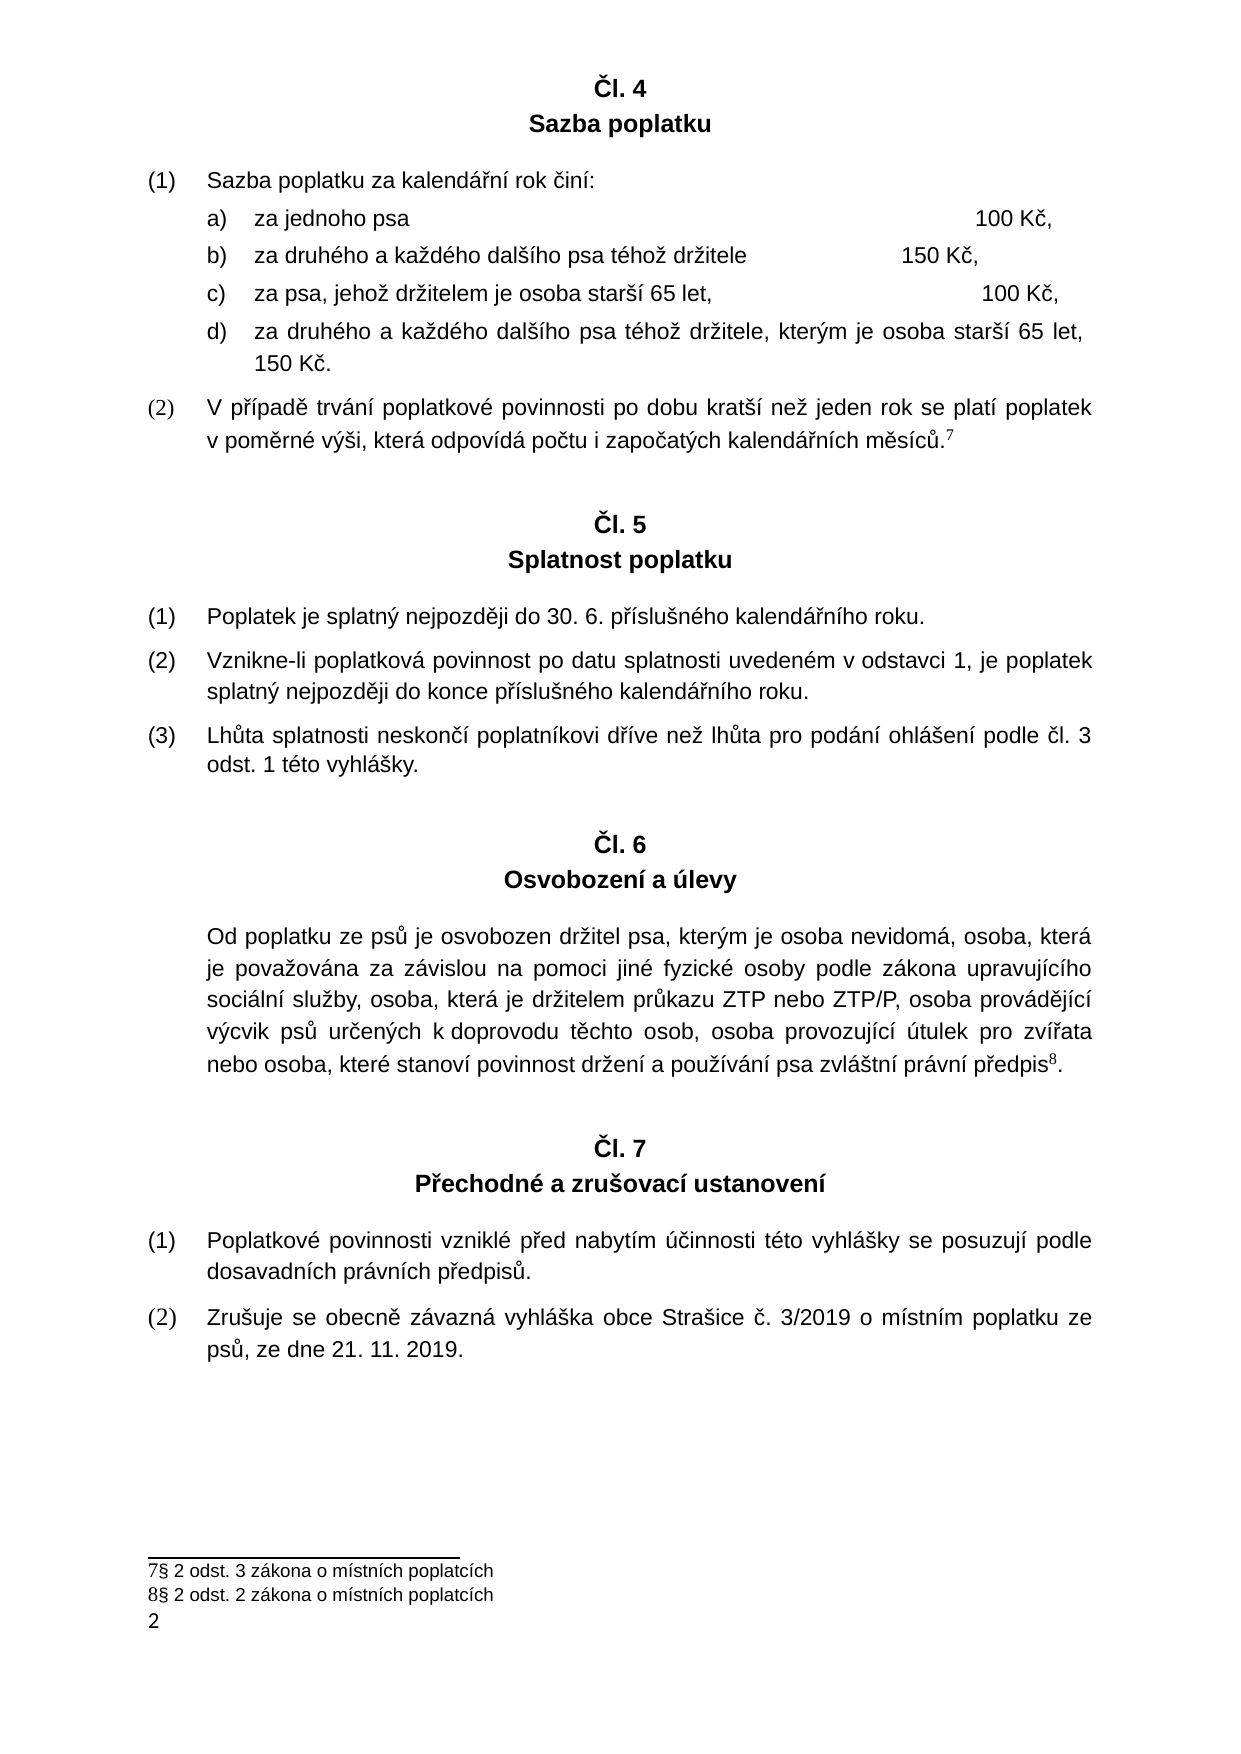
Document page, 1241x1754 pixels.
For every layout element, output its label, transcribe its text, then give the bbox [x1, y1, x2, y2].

text Přechodné a zrušovací ustanovení [148, 1169, 1093, 1198]
text Osvobození a úlevy [148, 865, 1093, 894]
list Vznikne-li poplatková povinnost po datu splatnosti uvedeném v odstavci 1, je poplatek splatný nejpozději do konce příslušného kalendářního roku. [148, 647, 1093, 704]
text § 2 odst. 2 zákona o místních poplatcích [148, 1582, 1093, 1606]
text Splatnost poplatku [148, 545, 1093, 573]
list za druhého a každého dalšího psa téhož držitele 150 Kč, [207, 242, 1093, 269]
text Čl. 6 [148, 830, 1093, 859]
list Zrušuje se obecně závazná vyhláška obce Strašice č. 3/2019 o místním poplatku ze psů, ze dne 21. 11. 2019. [148, 1302, 1093, 1363]
list V případě trvání poplatkové povinnosti po dobu kratší než jeden rok se platí poplatek v poměrné výši, která odpovídá počtu i započatých kalendářních měsíců. [148, 393, 1093, 454]
list Sazba poplatku za kalendářní rok činí: [148, 167, 1093, 193]
list Poplatek je splatný nejpozději do 30. 6. příslušného kalendářního roku. [148, 603, 1093, 629]
text Čl. 4 [148, 74, 1093, 102]
text Čl. 7 [148, 1134, 1093, 1163]
list Poplatkové povinnosti vzniklé před nabytím účinnosti této vyhlášky se posuzují podle dosavadních právních předpisů. [148, 1227, 1093, 1285]
list za psa, jehož držitelem je osoba starší 65 let, 100 Kč, [207, 280, 1093, 306]
text Čl. 5 [148, 510, 1093, 538]
text Sazba poplatku [148, 109, 1093, 137]
list za druhého a každého dalšího psa téhož držitele, kterým je osoba starší 65 let, 150 Kč. [207, 318, 1093, 376]
text Od poplatku ze psů je osvobozen držitel psa, kterým je osoba nevidomá, osoba, která je považována za závislou na pomoci jiné fyzické osoby podle zákona upravujícího sociální služby, osoba, která je držitelem průkazu ZTP nebo ZTP/P, osoba provádějící výcvik psů určených k doprovodu těchto osob, osoba provozující útulek pro zvířata nebo osoba, které stanoví povinnost držení a používání psa zvláštní právní předpis. [207, 923, 1093, 1078]
list Lhůta splatnosti neskončí poplatníkovi dříve než lhůta pro podání ohlášení podle čl. 3 odst. 1 této vyhlášky. [148, 722, 1093, 778]
list § 2 odst. 3 zákona o místních poplatcích [148, 1558, 1093, 1582]
list za jednoho psa 100 Kč, [207, 204, 1093, 231]
